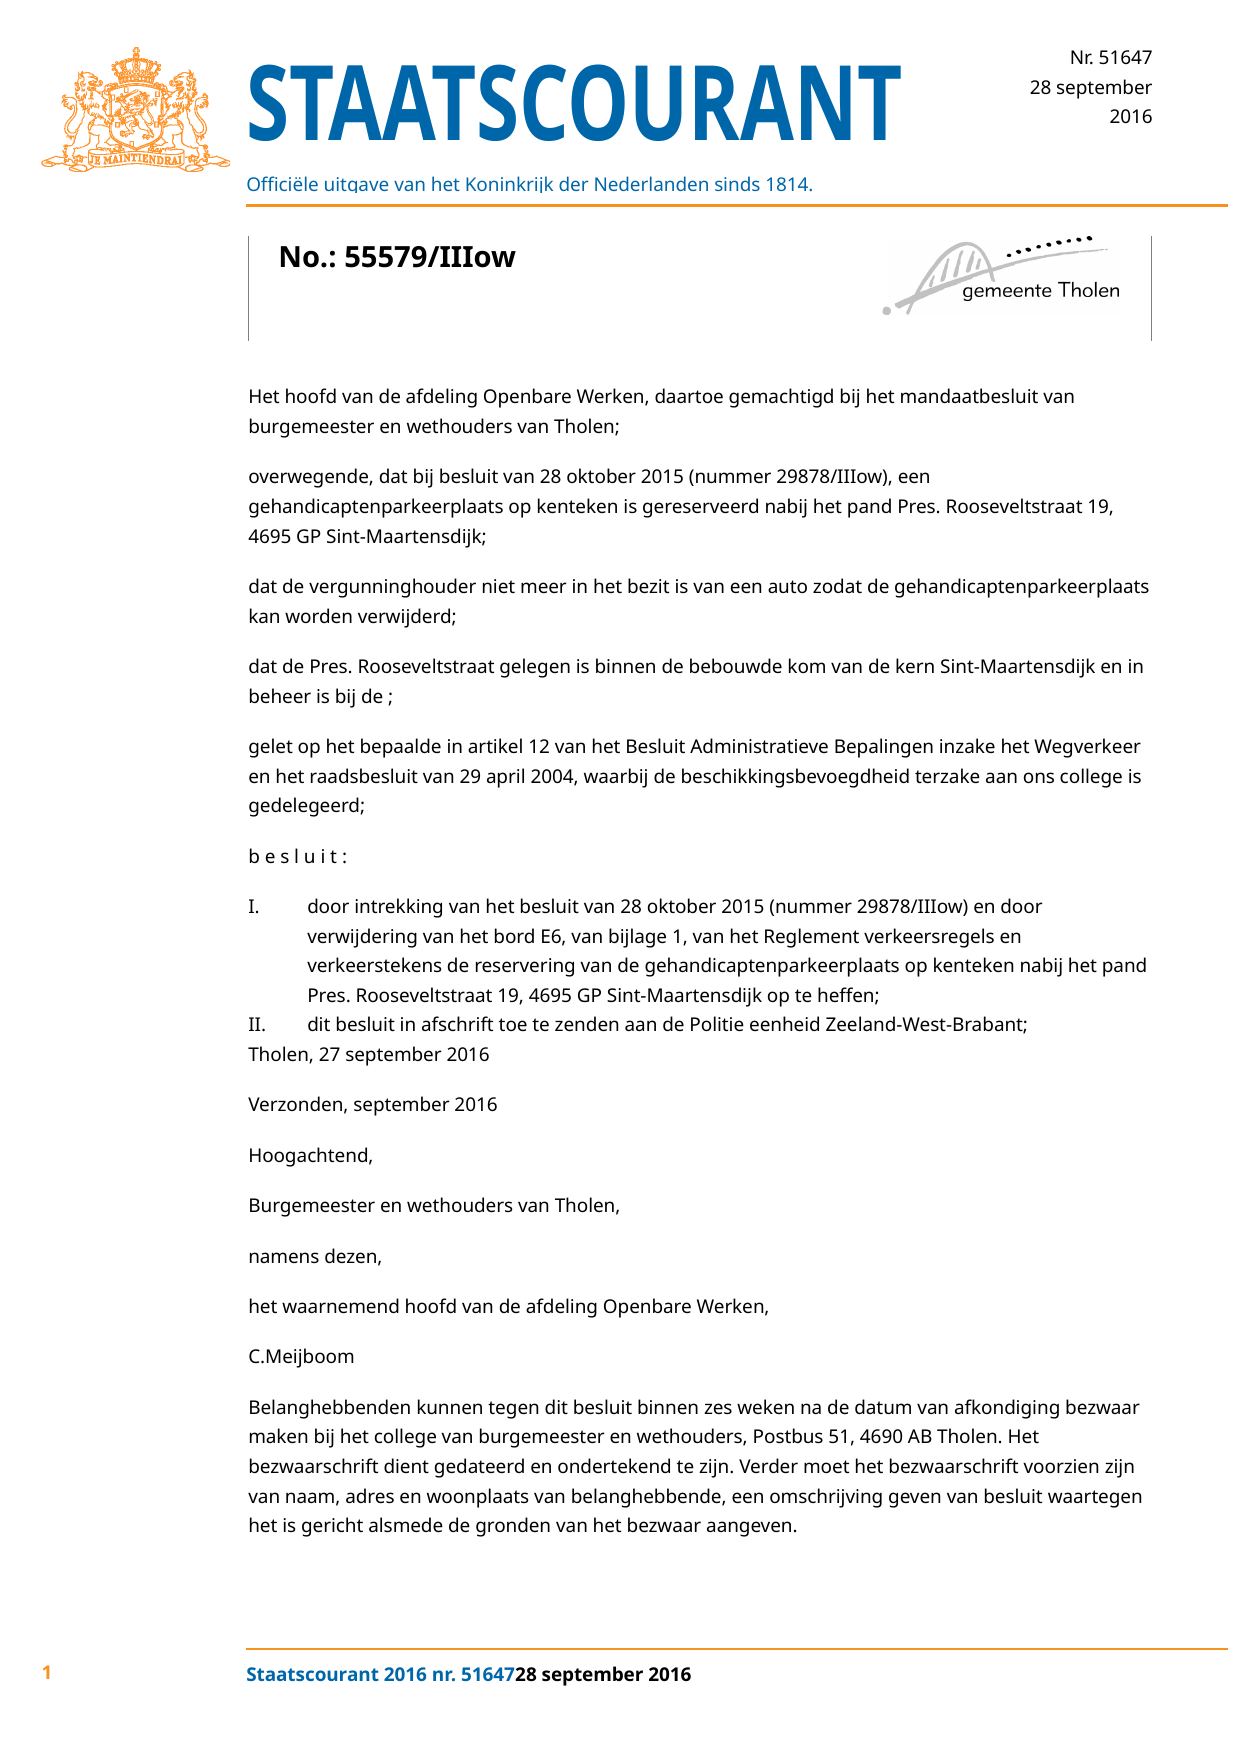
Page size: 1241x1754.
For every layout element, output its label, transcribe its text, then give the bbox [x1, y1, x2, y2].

text het waarnemend hoofd van de afdeling Openbare Werken, [248, 1293, 1152, 1319]
text overwegende, dat bij besluit van 28 oktober 2015 (nummer 29878/IIIow), een gehandicaptenparkeerplaats op kenteken is gereserveerd nabij het pand Pres. Rooseveltstraat 19, 4695 GP Sint-Maartensdijk; [248, 464, 1152, 548]
text dat de Pres. Rooseveltstraat gelegen is binnen de bebouwde kom van de kern Sint-Maartensdijk en in beheer is bij de ; [248, 653, 1152, 708]
text Verzonden, september 2016 [248, 1092, 1152, 1117]
text C.Meijboom [248, 1344, 1152, 1369]
text Hoogachtend, [248, 1142, 1152, 1168]
text Belanghebbenden kunnen tegen dit besluit binnen zes weken na de datum van afkondiging bezwaar maken bij het college van burgemeester en wethouders, Postbus 51, 4690 AB Tholen. Het bezwaarschrift dient gedateerd en ondertekend te zijn. Verder moet het bezwaarschrift voorzien zijn van naam, adres en woonplaats van belanghebbende, een omschrijving geven van besluit waartegen het is gericht alsmede de gronden van het bezwaar aangeven. [248, 1394, 1152, 1538]
picture [41, 47, 231, 172]
text b e s l u i t : [248, 843, 1152, 868]
list door intrekking van het besluit van 28 oktober 2015 (nummer 29878/IIIow) en door verwijdering van het bord E6, van bijlage 1, van het Reglement verkeersregels en verkeerstekens de reservering van de gehandicaptenparkeerplaats op kenteken nabij het pand Pres. Rooseveltstraat 19, 4695 GP Sint-Maartensdijk op te heffen; [248, 893, 1152, 1008]
text Het hoofd van de afdeling Openbare Werken, daartoe gemachtigd bij het mandaatbesluit van burgemeester en wethouders van Tholen; [248, 384, 1152, 439]
table_header No.: 55579/IIIow [249, 236, 850, 341]
text namens dezen, [248, 1243, 1152, 1268]
text Burgemeester en wethouders van Tholen, [248, 1192, 1152, 1218]
text gelet op het bepaalde in artikel 12 van het Besluit Administratieve Bepalingen inzake het Wegverkeer en het raadsbesluit van 29 april 2004, waarbij de beschikkingsbevoegdheid terzake aan ons college is gedelegeerd; [248, 733, 1152, 818]
table_header [850, 236, 1151, 341]
picture [882, 236, 1119, 315]
text Tholen, 27 september 2016 [248, 1041, 1152, 1067]
list dit besluit in afschrift toe te zenden aan de Politie eenheid Zeeland-West-Brabant; [248, 1012, 1152, 1037]
text dat de vergunninghouder niet meer in het bezit is van een auto zodat de gehandicaptenparkeerplaats kan worden verwijderd; [248, 573, 1152, 628]
